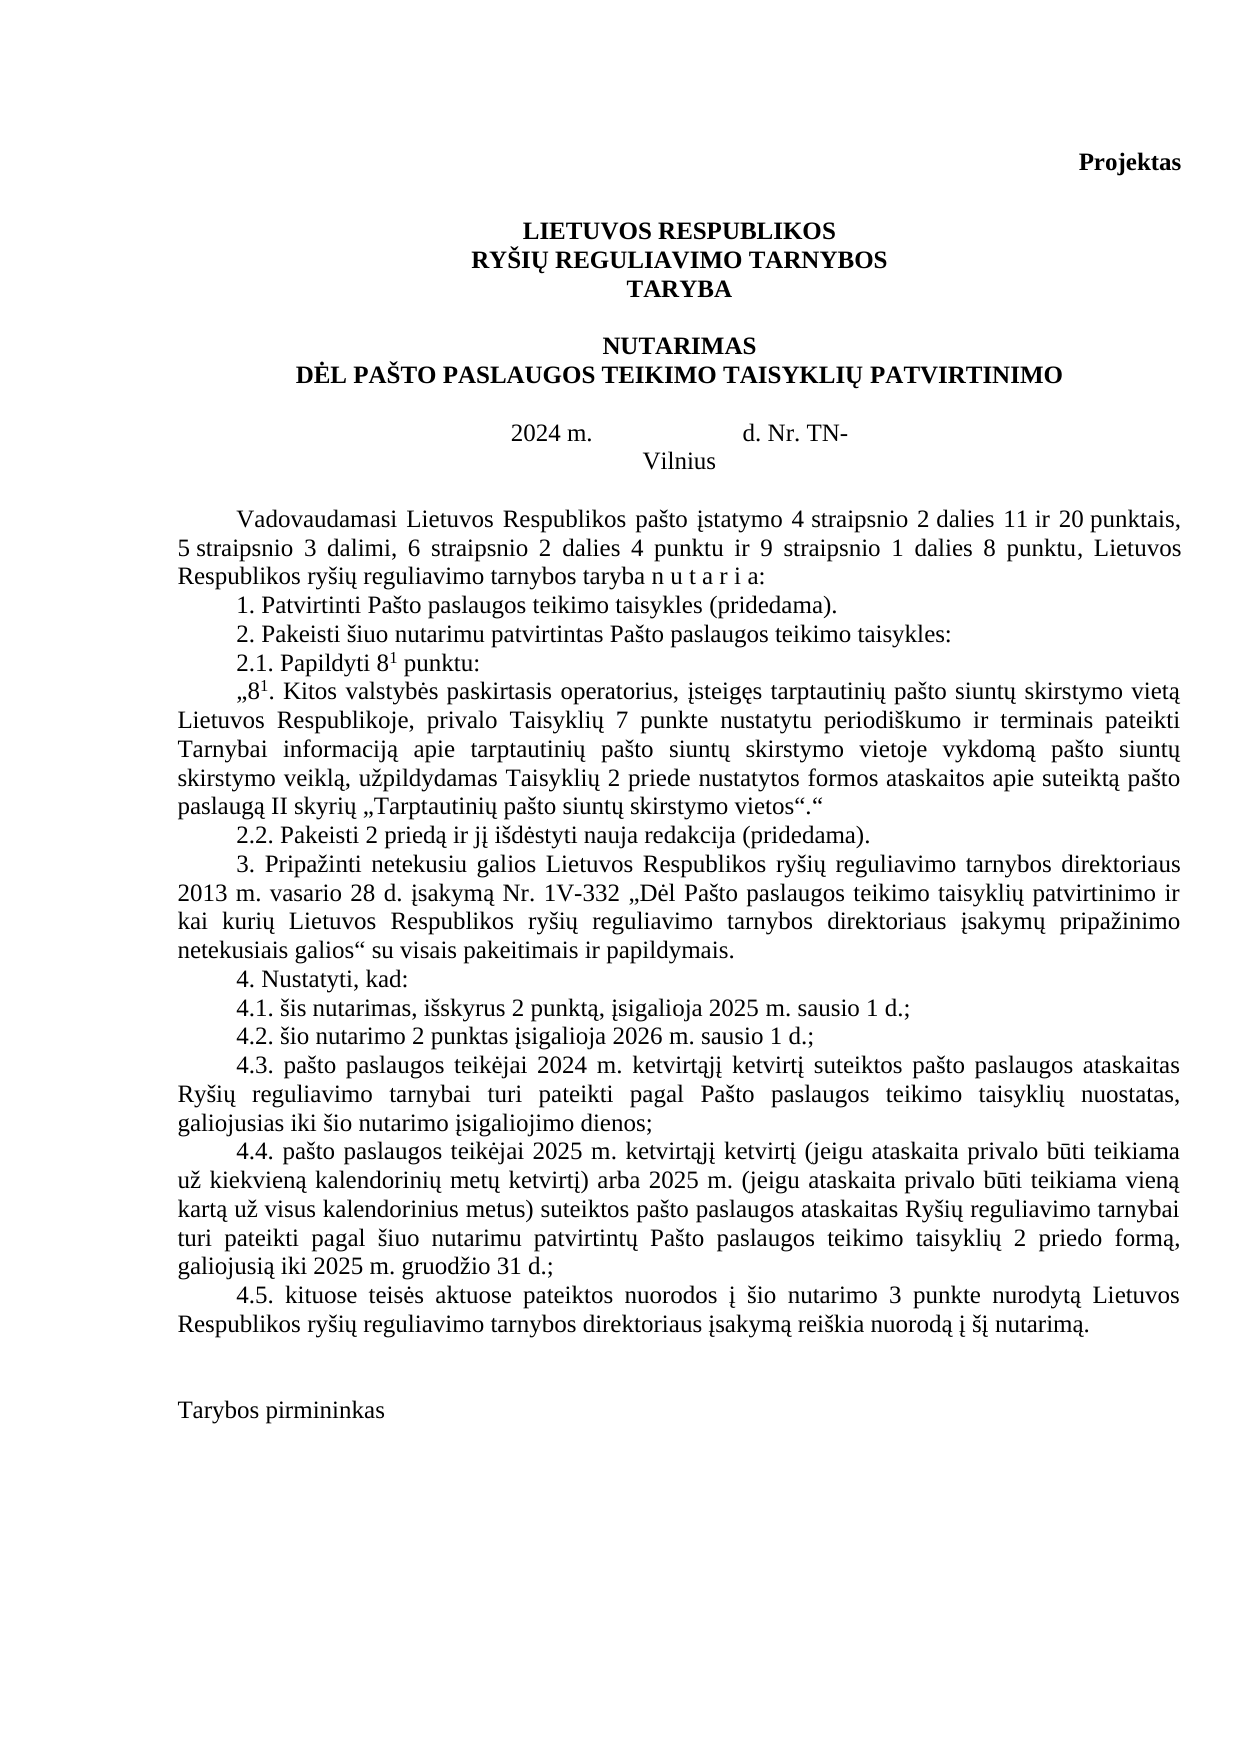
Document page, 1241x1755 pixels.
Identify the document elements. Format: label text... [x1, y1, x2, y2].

text Vilnius [177, 446, 1181, 475]
text 2.2. Pakeisti 2 priedą ir jį išdėstyti nauja redakcija (pridedama). [177, 820, 1181, 849]
text 4.3. pašto paslaugos teikėjai 2024 m. ketvirtąjį ketvirtį suteiktos pašto paslaugos ataskaitas Ryšių reguliavimo tarnybai turi pateikti pagal Pašto paslaugos teikimo taisyklių nuostatas, galiojusias iki šio nutarimo įsigaliojimo dienos; [177, 1050, 1181, 1136]
text 4. Nustatyti, kad: [177, 964, 1181, 993]
text 4.4. pašto paslaugos teikėjai 2025 m. ketvirtąjį ketvirtį (jeigu ataskaita privalo būti teikiama už kiekvieną kalendorinių metų ketvirtį) arba 2025 m. (jeigu ataskaita privalo būti teikiama vieną kartą už visus kalendorinius metus) suteiktos pašto paslaugos ataskaitas Ryšių reguliavimo tarnybai turi pateikti pagal šiuo nutarimu patvirtintų Pašto paslaugos teikimo taisyklių 2 priedo formą, galiojusią iki 2025 m. gruodžio 31 d.; [177, 1136, 1181, 1280]
text Tarybos pirmininkas [177, 1395, 1181, 1424]
text „81. Kitos valstybės paskirtasis operatorius, įsteigęs tarptautinių pašto siuntų skirstymo vietą Lietuvos Respublikoje, privalo Taisyklių 7 punkte nustatytu periodiškumo ir terminais pateikti Tarnybai informaciją apie tarptautinių pašto siuntų skirstymo vietoje vykdomą pašto siuntų skirstymo veiklą, užpildydamas Taisyklių 2 priede nustatytos formos ataskaitos apie suteiktą pašto paslaugą II skyrių „Tarptautinių pašto siuntų skirstymo vietos“.“ [177, 676, 1181, 820]
text 3. Pripažinti netekusiu galios Lietuvos Respublikos ryšių reguliavimo tarnybos direktoriaus 2013 m. vasario 28 d. įsakymą Nr. 1V-332 „Dėl Pašto paslaugos teikimo taisyklių patvirtinimo ir kai kurių Lietuvos Respublikos ryšių reguliavimo tarnybos direktoriaus įsakymų pripažinimo netekusiais galios“ su visais pakeitimais ir papildymais. [177, 849, 1181, 964]
text LIETUVOS RESPUBLIKOS [177, 216, 1181, 245]
text 4.1. šis nutarimas, išskyrus 2 punktą, įsigalioja 2025 m. sausio 1 d.; [177, 993, 1181, 1021]
text 2024 m. d. Nr. TN- [177, 418, 1181, 446]
text DĖL PAŠTO PASLAUGOS TEIKIMO TAISYKLIŲ PATVIRTINIMO [177, 360, 1181, 389]
text 1. Patvirtinti Pašto paslaugos teikimo taisykles (pridedama). [177, 590, 1181, 619]
text 4.5. kituose teisės aktuose pateiktos nuorodos į šio nutarimo 3 punkte nurodytą Lietuvos Respublikos ryšių reguliavimo tarnybos direktoriaus įsakymą reiškia nuorodą į šį nutarimą. [177, 1280, 1181, 1338]
text NUTARIMAS [177, 331, 1181, 360]
text 2. Pakeisti šiuo nutarimu patvirtintas Pašto paslaugos teikimo taisykles: [177, 619, 1181, 648]
text 4.2. šio nutarimo 2 punktas įsigalioja 2026 m. sausio 1 d.; [177, 1021, 1181, 1050]
text Projektas [177, 147, 1181, 176]
text 2.1. Papildyti 81 punktu: [177, 648, 1181, 676]
text RYŠIŲ REGULIAVIMO TARNYBOS [177, 245, 1181, 274]
text TARYBA [177, 274, 1181, 303]
text Vadovaudamasi Lietuvos Respublikos pašto įstatymo 4 straipsnio 2 dalies 11 ir 20 punktais, 5 straipsnio 3 dalimi, 6 straipsnio 2 dalies 4 punktu ir 9 straipsnio 1 dalies 8 punktu, Lietuvos Respublikos ryšių reguliavimo tarnybos taryba nutaria: [177, 504, 1181, 590]
